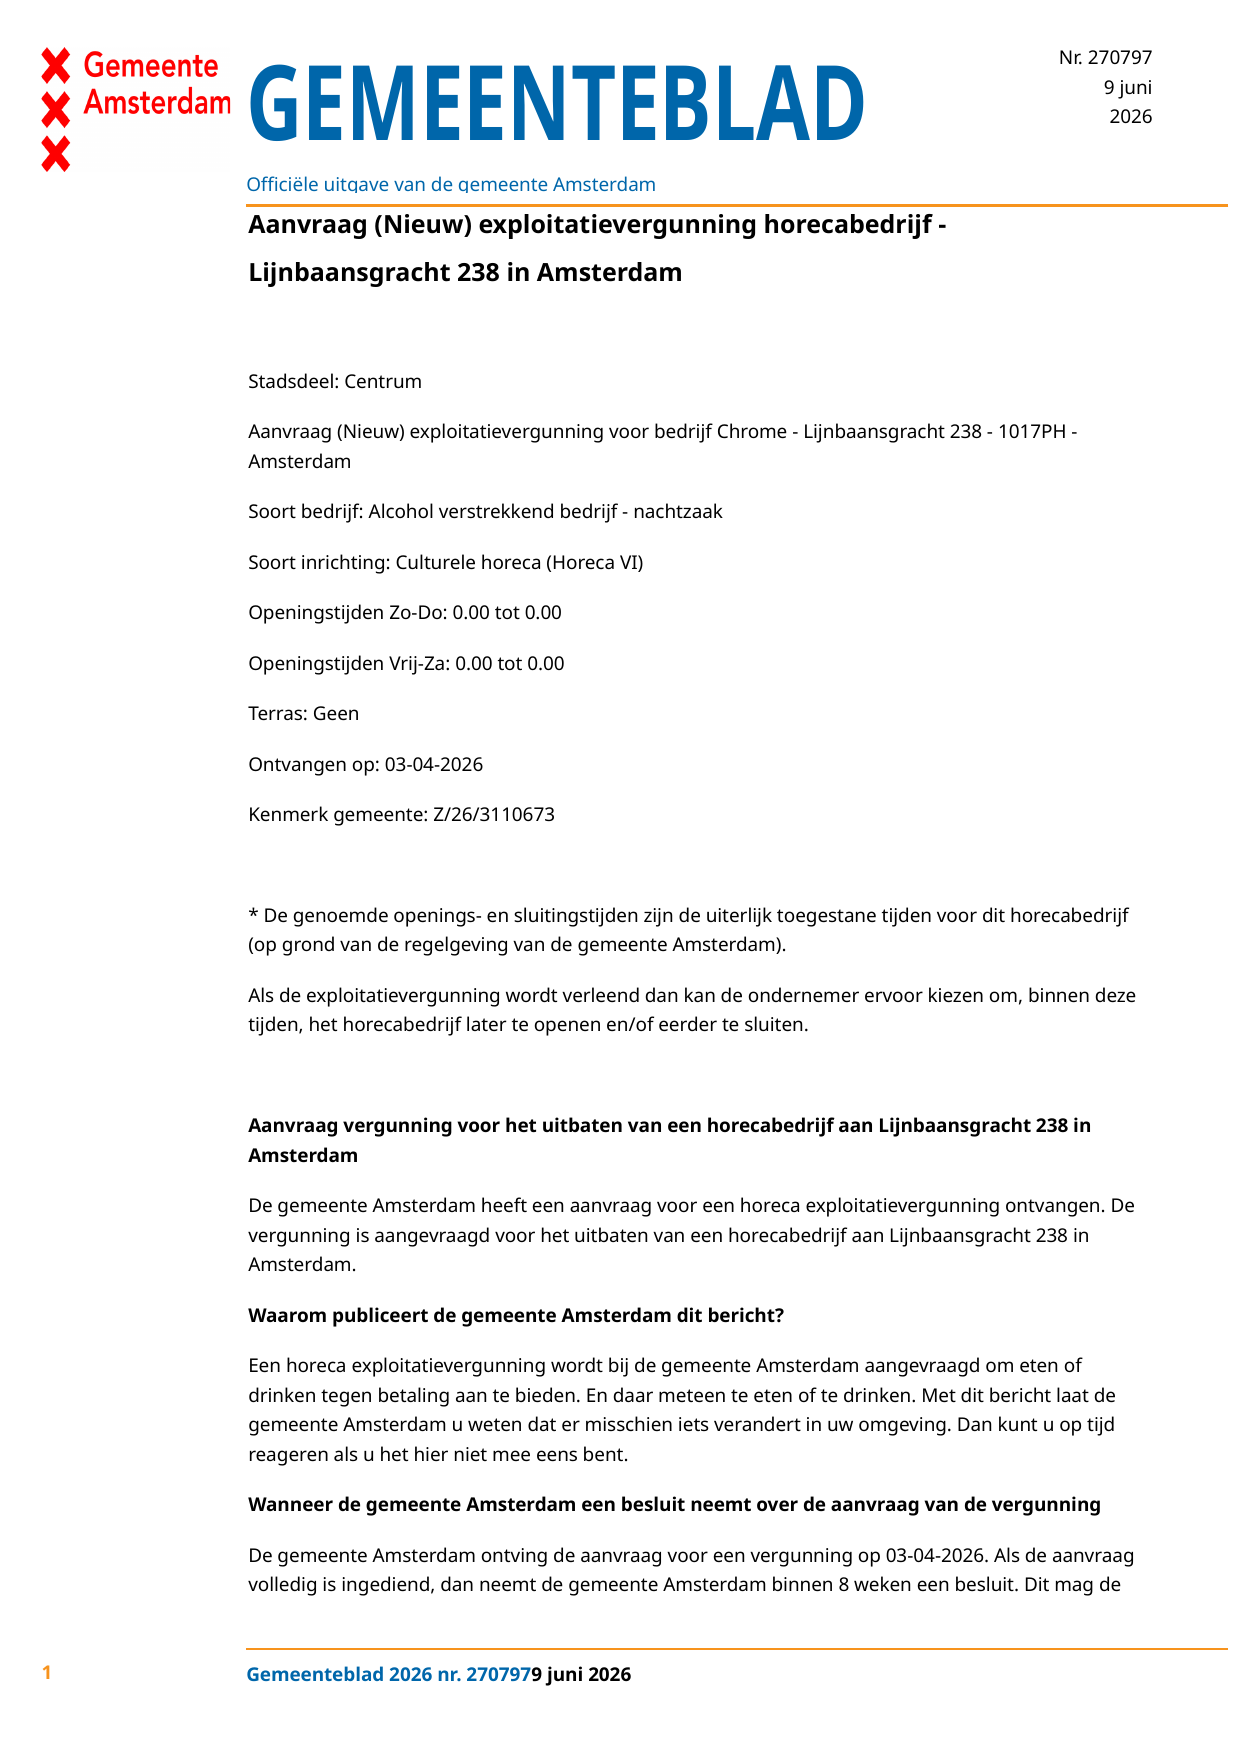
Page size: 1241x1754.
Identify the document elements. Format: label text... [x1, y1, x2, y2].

text Aanvraag (Nieuw) exploitatievergunning horecabedrijf - Lijnbaansgracht 238 in Amsterdam [248, 207, 1152, 288]
text Wanneer de gemeente Amsterdam een besluit neemt over de aanvraag van de vergunning [248, 1492, 1152, 1517]
text Soort inrichting: Culturele horeca (Horeca VI) [248, 549, 1152, 575]
text Als de exploitatievergunning wordt verleend dan kan de ondernemer ervoor kiezen om, binnen deze tijden, het horecabedrijf later te openen en/of eerder te sluiten. [248, 982, 1152, 1037]
text Aanvraag vergunning voor het uitbaten van een horecabedrijf aan Lijnbaansgracht 238 in Amsterdam [248, 1112, 1152, 1168]
text Kenmerk gemeente: Z/26/3110673 [248, 801, 1152, 827]
text Ontvangen op: 03-04-2026 [248, 751, 1152, 777]
text Terras: Geen [248, 700, 1152, 726]
text Openingstijden Vrij-Za: 0.00 tot 0.00 [248, 650, 1152, 676]
text Waarom publiceert de gemeente Amsterdam dit bericht? [248, 1302, 1152, 1328]
text De gemeente Amsterdam heeft een aanvraag voor een horeca exploitatievergunning ontvangen. De vergunning is aangevraagd voor het uitbaten van een horecabedrijf aan Lijnbaansgracht 238 in Amsterdam. [248, 1192, 1152, 1277]
text Soort bedrijf: Alcohol verstrekkend bedrijf - nachtzaak [248, 499, 1152, 524]
text Openingstijden Zo-Do: 0.00 tot 0.00 [248, 599, 1152, 625]
text * De genoemde openings- en sluitingstijden zijn de uiterlijk toegestane tijden voor dit horecabedrijf (op grond van de regelgeving van de gemeente Amsterdam). [248, 902, 1152, 957]
text Een horeca exploitatievergunning wordt bij de gemeente Amsterdam aangevraagd om eten of drinken tegen betaling aan te bieden. En daar meteen te eten of te drinken. Met dit bericht laat de gemeente Amsterdam u weten dat er misschien iets verandert in uw omgeving. Dan kunt u op tijd reageren als u het hier niet mee eens bent. [248, 1352, 1152, 1467]
text Aanvraag (Nieuw) exploitatievergunning voor bedrijf Chrome - Lijnbaansgracht 238 - 1017PH - Amsterdam [248, 419, 1152, 474]
text De gemeente Amsterdam ontving de aanvraag voor een vergunning op 03-04-2026. Als de aanvraag volledig is ingediend, dan neemt de gemeente Amsterdam binnen 8 weken een besluit. Dit mag de [248, 1542, 1152, 1597]
text Stadsdeel: Centrum [248, 368, 1152, 394]
picture [41, 47, 231, 172]
